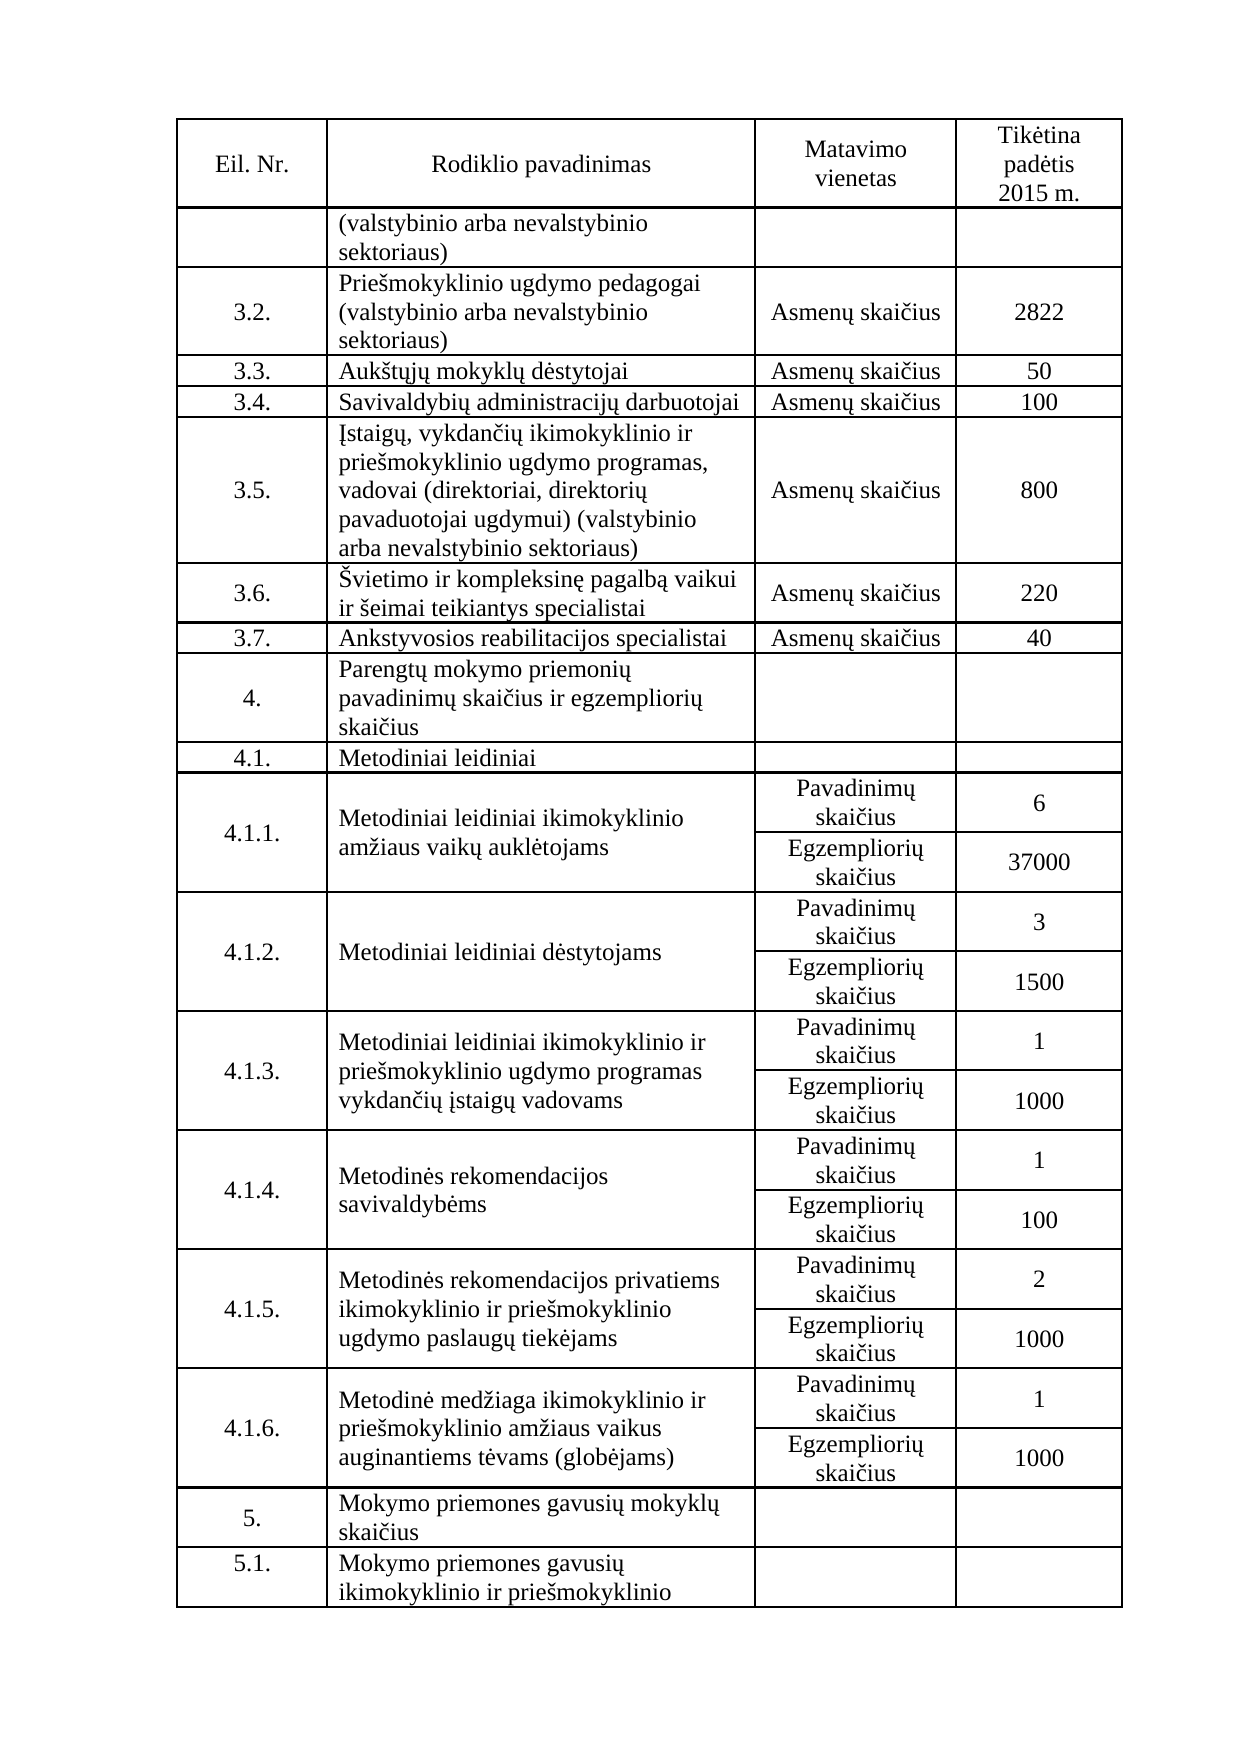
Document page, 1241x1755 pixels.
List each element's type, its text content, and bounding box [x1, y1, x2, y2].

table_cell 100 [957, 387, 1121, 416]
table_cell 4.1.3. [178, 1012, 326, 1129]
table_cell Egzempliorių skaičius [756, 1310, 955, 1367]
table_cell Egzempliorių skaičius [756, 1191, 955, 1248]
table_cell 3.5. [178, 418, 326, 562]
table_cell Pavadinimų skaičius [756, 774, 955, 831]
table_cell 800 [957, 418, 1121, 562]
table_cell Metodiniai leidiniai dėstytojams [328, 893, 754, 1010]
table_cell 1000 [957, 1429, 1121, 1486]
table_cell Asmenų skaičius [756, 418, 955, 562]
table_cell Asmenų skaičius [756, 387, 955, 416]
table_cell [756, 743, 955, 771]
table_header Eil. Nr. [178, 120, 326, 206]
table_cell Mokymo priemones gavusių ikimokyklinio ir priešmokyklinio [328, 1548, 754, 1606]
table_cell (valstybinio arba nevalstybinio sektoriaus) [328, 209, 754, 266]
table_cell 4. [178, 654, 326, 741]
table_cell 3 [957, 893, 1121, 950]
table_cell 3.4. [178, 387, 326, 416]
table_cell 2822 [957, 268, 1121, 354]
table_cell 1 [957, 1131, 1121, 1188]
table_cell 4.1. [178, 743, 326, 771]
table_cell Priešmokyklinio ugdymo pedagogai (valstybinio arba nevalstybinio sektoriaus) [328, 268, 754, 354]
table_cell 3.2. [178, 268, 326, 354]
table_cell 5. [178, 1489, 326, 1546]
table_cell Aukštųjų mokyklų dėstytojai [328, 356, 754, 385]
table_cell [756, 654, 955, 741]
table_header Rodiklio pavadinimas [328, 120, 754, 206]
table_cell Metodiniai leidiniai ikimokyklinio ir priešmokyklinio ugdymo programas vykdančių įstaigų vadovams [328, 1012, 754, 1129]
table_cell [957, 654, 1121, 741]
table_cell Mokymo priemones gavusių mokyklų skaičius [328, 1489, 754, 1546]
table_cell 100 [957, 1191, 1121, 1248]
table_cell [957, 209, 1121, 266]
table_cell Egzempliorių skaičius [756, 952, 955, 1010]
table_cell [756, 1489, 955, 1546]
table_cell Asmenų skaičius [756, 564, 955, 621]
table_cell [756, 1548, 955, 1606]
table_cell [957, 743, 1121, 771]
table_cell Asmenų skaičius [756, 356, 955, 385]
table_cell 37000 [957, 833, 1121, 891]
table_cell [756, 209, 955, 266]
table_cell Švietimo ir kompleksinę pagalbą vaikui ir šeimai teikiantys specialistai [328, 564, 754, 621]
table_cell Pavadinimų skaičius [756, 1131, 955, 1188]
table_cell Savivaldybių administracijų darbuotojai [328, 387, 754, 416]
table_cell Parengtų mokymo priemonių pavadinimų skaičius ir egzempliorių skaičius [328, 654, 754, 741]
table_cell 6 [957, 774, 1121, 831]
table_cell Pavadinimų skaičius [756, 1250, 955, 1308]
table_cell 1000 [957, 1310, 1121, 1367]
table_cell Metodinės rekomendacijos savivaldybėms [328, 1131, 754, 1248]
table_cell [957, 1489, 1121, 1546]
table_cell 1500 [957, 952, 1121, 1010]
table_cell Asmenų skaičius [756, 624, 955, 652]
table_cell 1 [957, 1369, 1121, 1427]
table_header Tikėtina padėtis 2015 m. [957, 120, 1121, 206]
table_cell [957, 1548, 1121, 1606]
table_cell Ankstyvosios reabilitacijos specialistai [328, 624, 754, 652]
table_cell [178, 209, 326, 266]
table_cell Egzempliorių skaičius [756, 1429, 955, 1486]
table_cell 4.1.1. [178, 774, 326, 891]
table_cell Metodinės rekomendacijos privatiems ikimokyklinio ir priešmokyklinio ugdymo paslaugų tiekėjams [328, 1250, 754, 1367]
table_cell 3.6. [178, 564, 326, 621]
table_cell 1000 [957, 1071, 1121, 1129]
table_cell Pavadinimų skaičius [756, 1369, 955, 1427]
table_cell Įstaigų, vykdančių ikimokyklinio ir priešmokyklinio ugdymo programas, vadovai (direktoriai, direktorių pavaduotojai ugdymui) (valstybinio arba nevalstybinio sektoriaus) [328, 418, 754, 562]
table_cell 4.1.4. [178, 1131, 326, 1248]
table_cell 40 [957, 624, 1121, 652]
table_cell 1 [957, 1012, 1121, 1069]
table_cell 5.1. [178, 1548, 326, 1606]
table_header Matavimo vienetas [756, 120, 955, 206]
table_cell 2 [957, 1250, 1121, 1308]
table_cell Asmenų skaičius [756, 268, 955, 354]
table_cell Pavadinimų skaičius [756, 893, 955, 950]
table_cell 4.1.5. [178, 1250, 326, 1367]
table_cell 50 [957, 356, 1121, 385]
table_cell Metodiniai leidiniai ikimokyklinio amžiaus vaikų auklėtojams [328, 774, 754, 891]
table_cell 3.3. [178, 356, 326, 385]
table_cell 220 [957, 564, 1121, 621]
table_cell 3.7. [178, 624, 326, 652]
table_cell 4.1.2. [178, 893, 326, 1010]
table_cell Pavadinimų skaičius [756, 1012, 955, 1069]
table_cell 4.1.6. [178, 1369, 326, 1486]
table_cell Egzempliorių skaičius [756, 833, 955, 891]
table_cell Metodinė medžiaga ikimokyklinio ir priešmokyklinio amžiaus vaikus auginantiems tėvams (globėjams) [328, 1369, 754, 1486]
table_cell Egzempliorių skaičius [756, 1071, 955, 1129]
table_cell Metodiniai leidiniai [328, 743, 754, 771]
